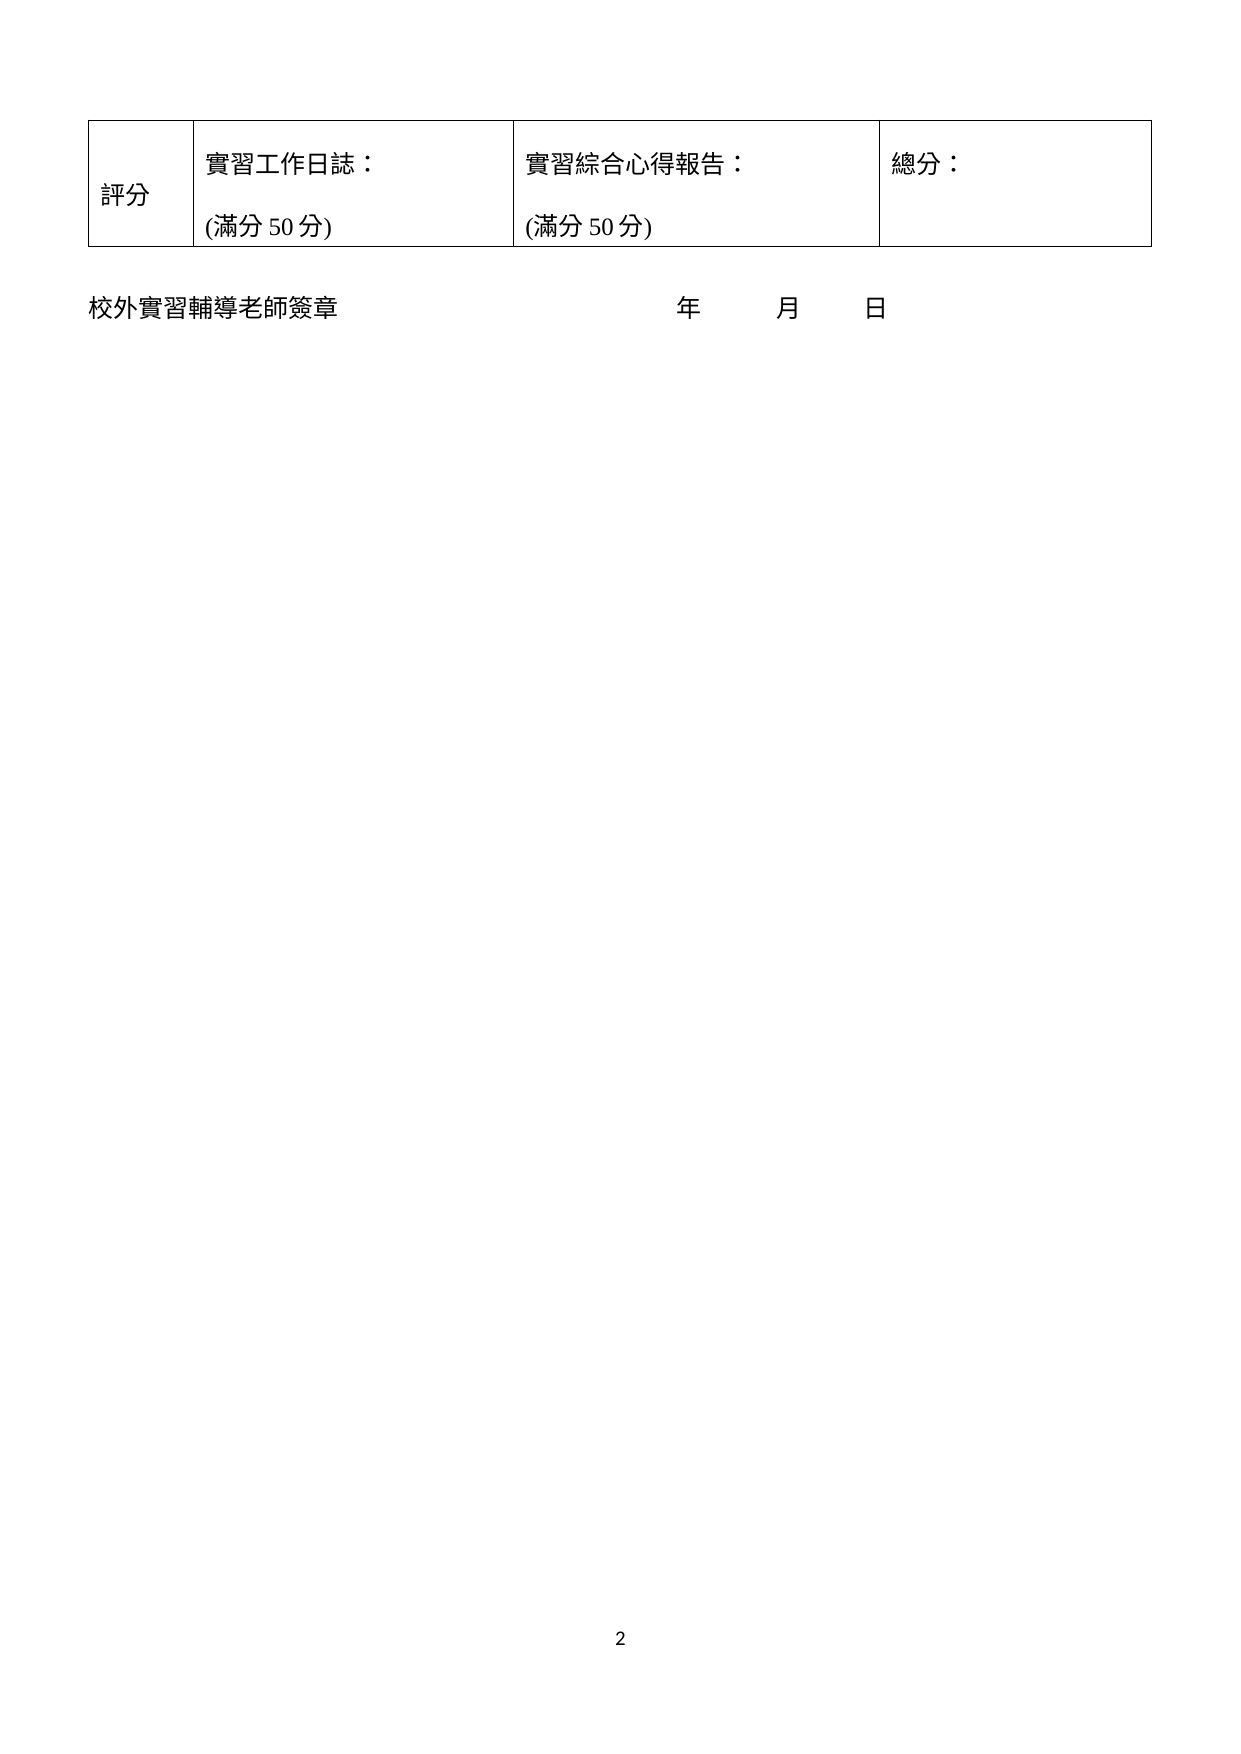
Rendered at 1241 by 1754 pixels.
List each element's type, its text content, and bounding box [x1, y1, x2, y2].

table_cell 實習綜合心得報告： (滿分50分) [514, 121, 879, 246]
table_cell 實習工作日誌： (滿分50分) [194, 121, 513, 246]
table_cell 總分： [880, 121, 1151, 246]
text 校外實習輔導老師簽章 年 月 日 [89, 265, 1152, 328]
table_cell 評分 [89, 121, 193, 246]
